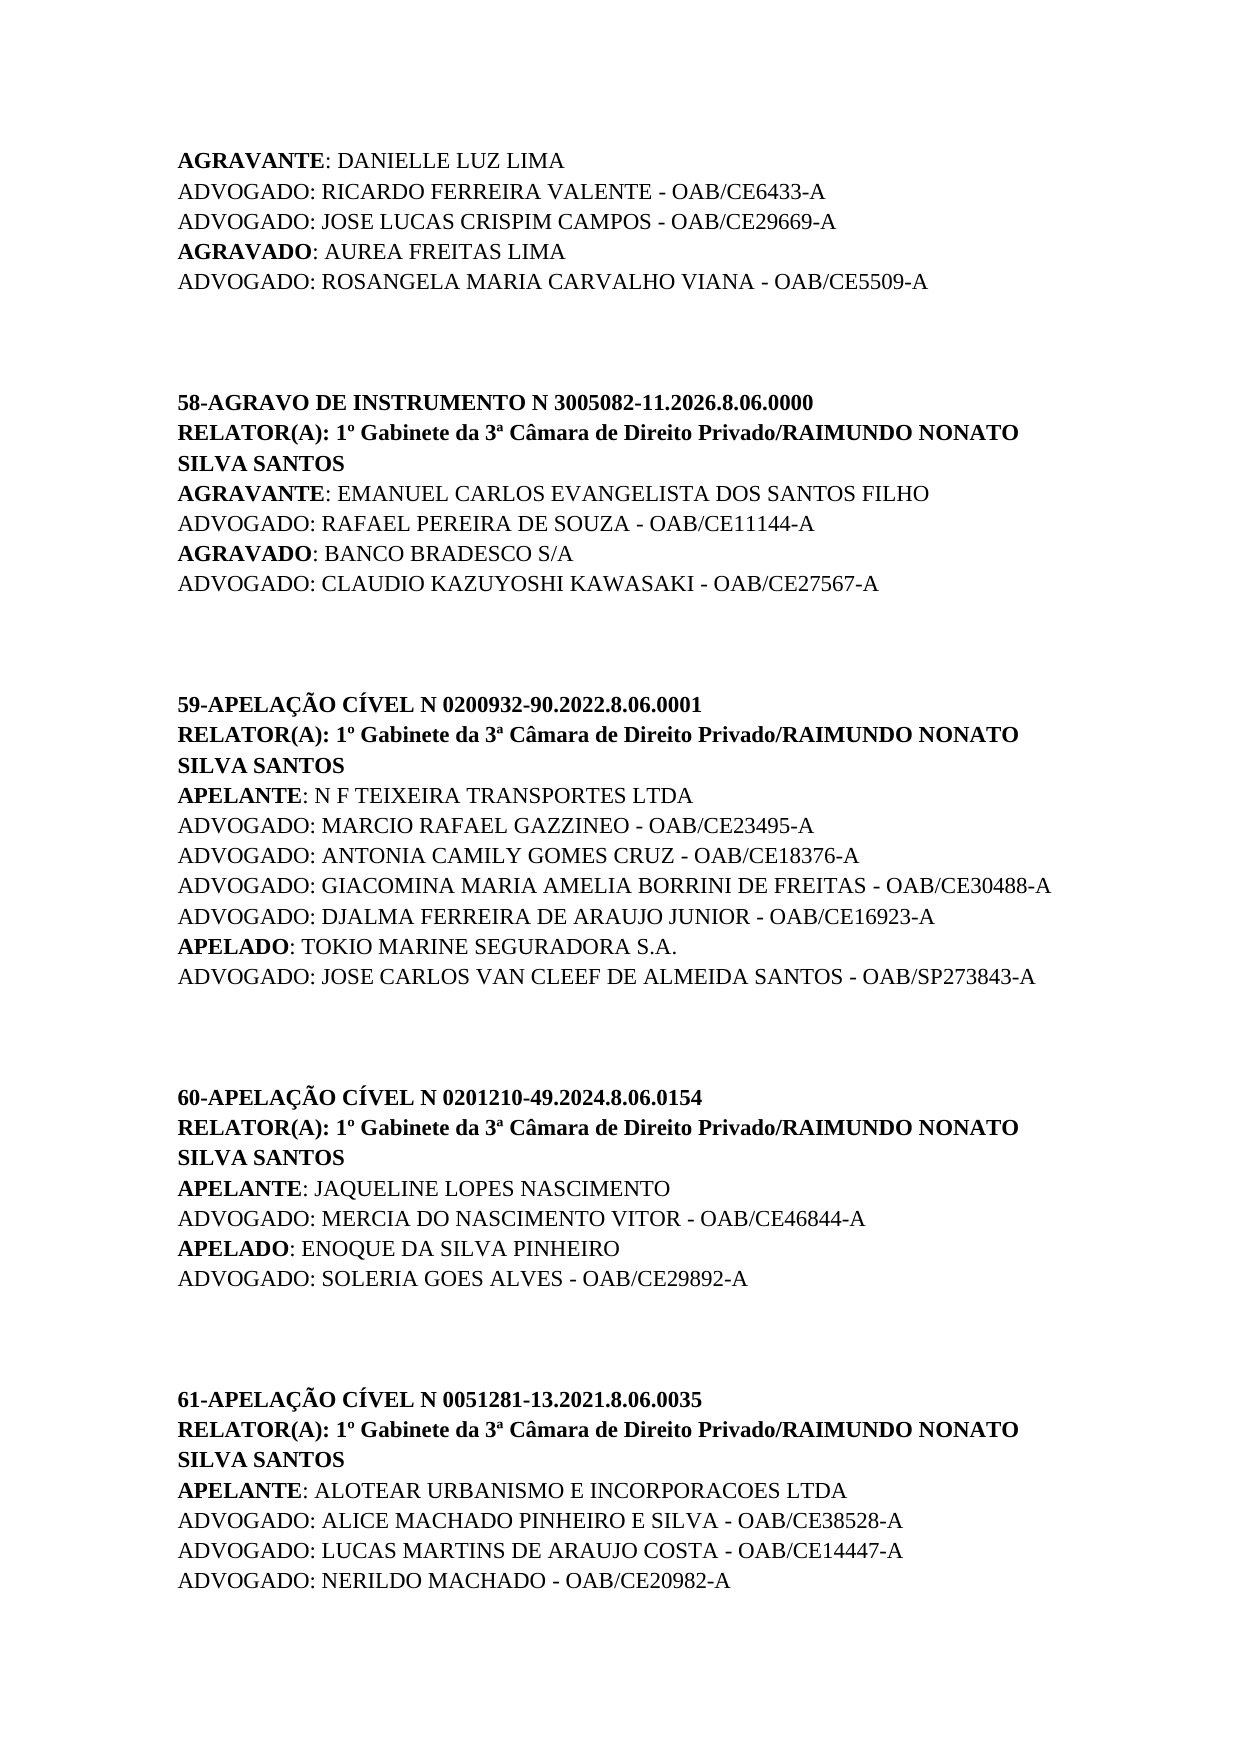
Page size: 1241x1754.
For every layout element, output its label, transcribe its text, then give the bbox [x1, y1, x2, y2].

text AGRAVANTE: DANIELLE LUZ LIMA ADVOGADO: RICARDO FERREIRA VALENTE - OAB/CE6433-A ADVOGADO: JOSE LUCAS CRISPIM CAMPOS - OAB/CE29669-A AGRAVADO: AUREA FREITAS LIMA ADVOGADO: ROSANGELA MARIA CARVALHO VIANA - OAB/CE5509-A 58-AGRAVO DE INSTRUMENTO N 3005082-11.2026.8.06.0000 RELATOR(A): 1º Gabinete da 3ª Câmara de Direito Privado/RAIMUNDO NONATO SILVA SANTOS AGRAVANTE: EMANUEL CARLOS EVANGELISTA DOS SANTOS FILHO ADVOGADO: RAFAEL PEREIRA DE SOUZA - OAB/CE11144-A AGRAVADO: BANCO BRADESCO S/A ADVOGADO: CLAUDIO KAZUYOSHI KAWASAKI - OAB/CE27567-A 59-APELAÇÃO CÍVEL N 0200932-90.2022.8.06.0001 RELATOR(A): 1º Gabinete da 3ª Câmara de Direito Privado/RAIMUNDO NONATO SILVA SANTOS APELANTE: N F TEIXEIRA TRANSPORTES LTDA ADVOGADO: MARCIO RAFAEL GAZZINEO - OAB/CE23495-A ADVOGADO: ANTONIA CAMILY GOMES CRUZ - OAB/CE18376-A ADVOGADO: GIACOMINA MARIA AMELIA BORRINI DE FREITAS - OAB/CE30488-A ADVOGADO: DJALMA FERREIRA DE ARAUJO JUNIOR - OAB/CE16923-A APELADO: TOKIO MARINE SEGURADORA S.A. ADVOGADO: JOSE CARLOS VAN CLEEF DE ALMEIDA SANTOS - OAB/SP273843-A 60-APELAÇÃO CÍVEL N 0201210-49.2024.8.06.0154 RELATOR(A): 1º Gabinete da 3ª Câmara de Direito Privado/RAIMUNDO NONATO SILVA SANTOS APELANTE: JAQUELINE LOPES NASCIMENTO ADVOGADO: MERCIA DO NASCIMENTO VITOR - OAB/CE46844-A APELADO: ENOQUE DA SILVA PINHEIRO ADVOGADO: SOLERIA GOES ALVES - OAB/CE29892-A 61-APELAÇÃO CÍVEL N 0051281-13.2021.8.06.0035 RELATOR(A): 1º Gabinete da 3ª Câmara de Direito Privado/RAIMUNDO NONATO SILVA SANTOS APELANTE: ALOTEAR URBANISMO E INCORPORACOES LTDA ADVOGADO: ALICE MACHADO PINHEIRO E SILVA - OAB/CE38528-A ADVOGADO: LUCAS MARTINS DE ARAUJO COSTA - OAB/CE14447-A ADVOGADO: NERILDO MACHADO - OAB/CE20982-A [177, 148, 1063, 1594]
